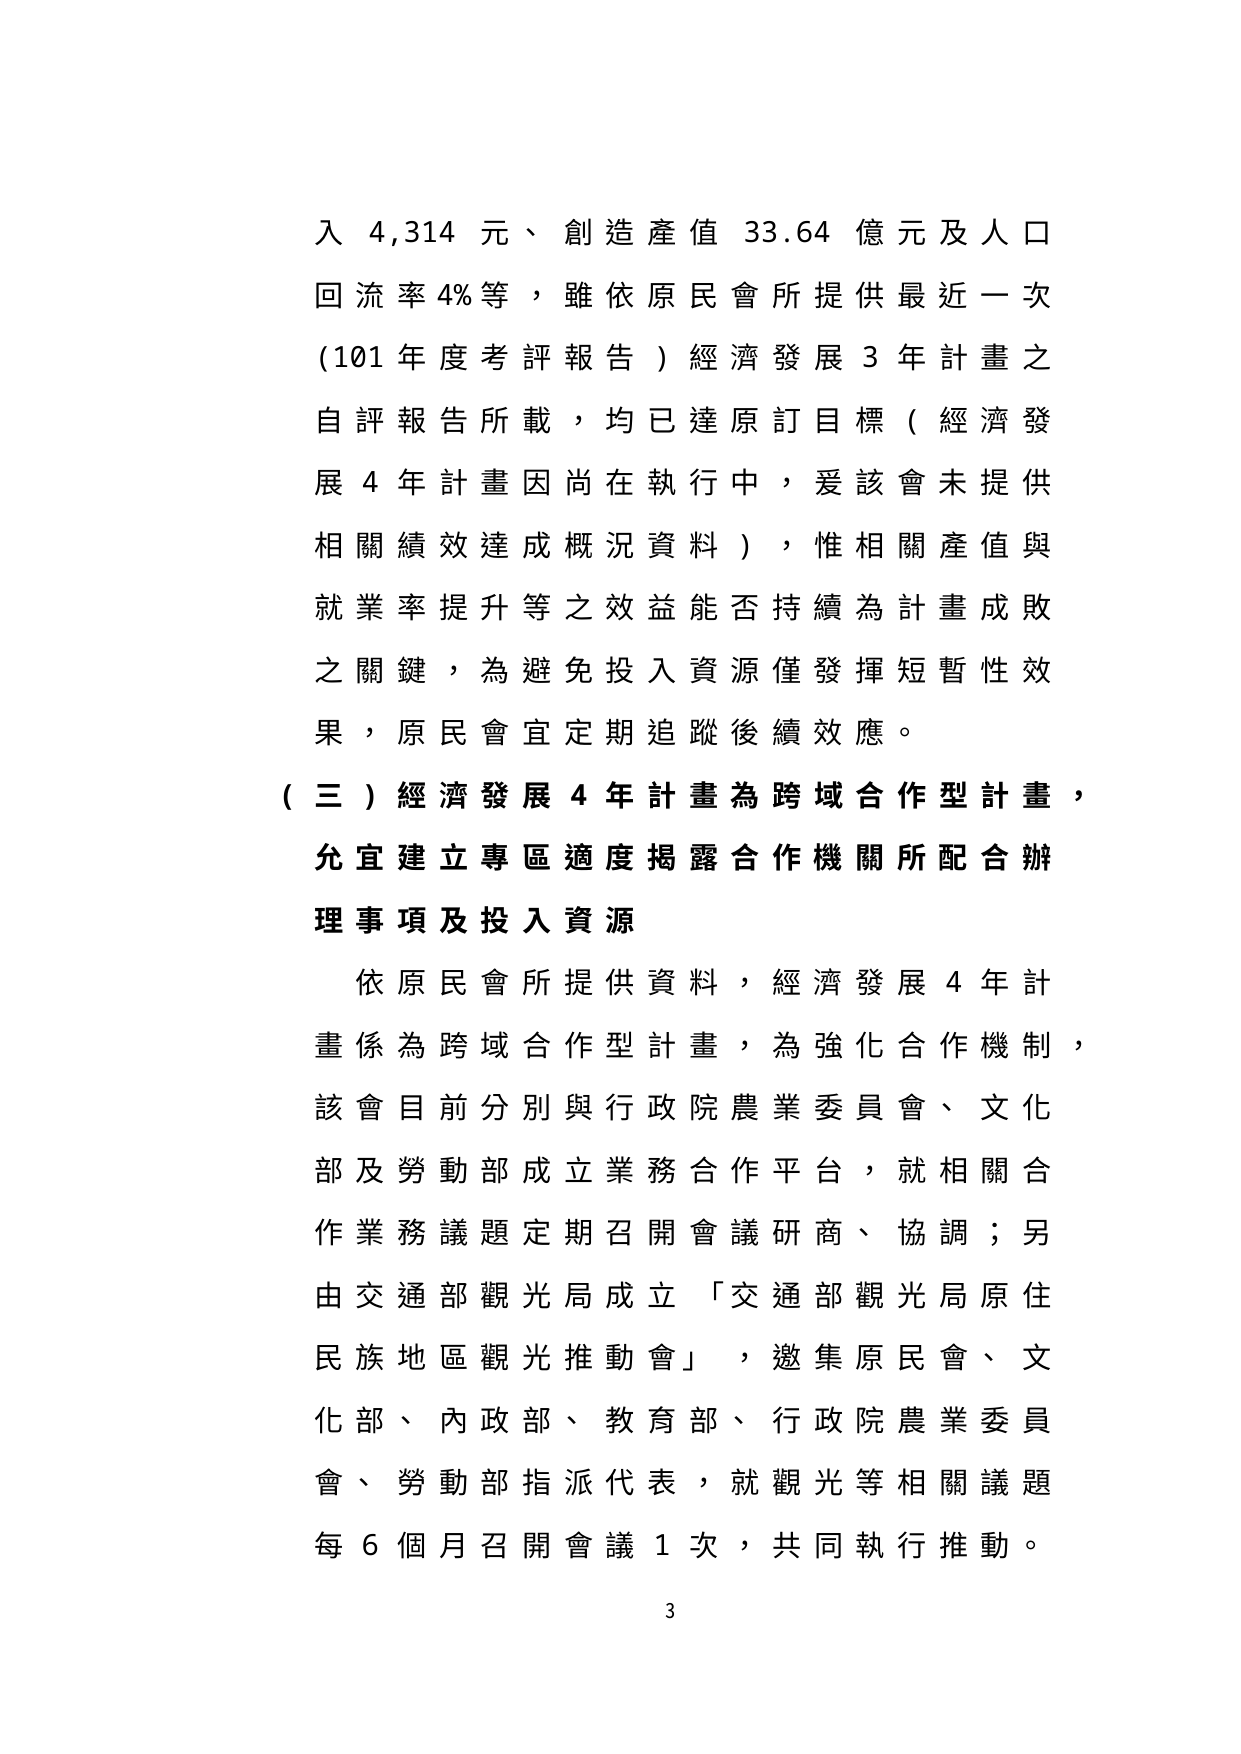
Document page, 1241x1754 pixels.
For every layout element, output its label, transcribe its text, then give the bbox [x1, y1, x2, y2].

text 依原民會所提供資料，經濟發展4年計畫係為跨域合作型計畫，為強化合作機制，該會目前分別與行政院農業委員會、文化部及勞動部成立業務合作平台，就相關合作業務議題定期召開會議研商、協調；另由交通部觀光局成立「交通部觀光局原住民族地區觀光推動會」，邀集原民會、文化部、內政部、教育部、行政院農業委員會、勞動部指派代表，就觀光等相關議題每6個月召開會議1次，共同執行推動。迄至106年3月底止，所推動屬跨域整合型之「推動原住民族知識發展創意經濟-產業示範區計畫」業核定22件，係採分年向相關部會申請補助經費方式辦理，惟相關已核定跨域計畫名稱、提案申請單位、涉及之中央機關與補助金額及補助辦理內容等均付之闕如，允宜建立專區適度揭露合作機關所配合辦理事項及投入資源，俾利通盤瞭解計畫執行全貌與待強化區塊。 [271, 939, 1058, 1564]
text (三)經濟發展4年計畫為跨域合作型計畫，允宜建立專區適度揭露合作機關所配合辦理事項及投入資源 [242, 752, 1058, 939]
text 入4,314元、創造產值33.64億元及人口回流率4%等，雖依原民會所提供最近一次(101年度考評報告)經濟發展3年計畫之自評報告所載，均已達原訂目標(經濟發展4年計畫因尚在執行中，爰該會未提供相關績效達成概況資料)，惟相關產值與就業率提升等之效益能否持續為計畫成敗之關鍵，為避免投入資源僅發揮短暫性效果，原民會宜定期追蹤後續效應。 [271, 189, 1058, 752]
